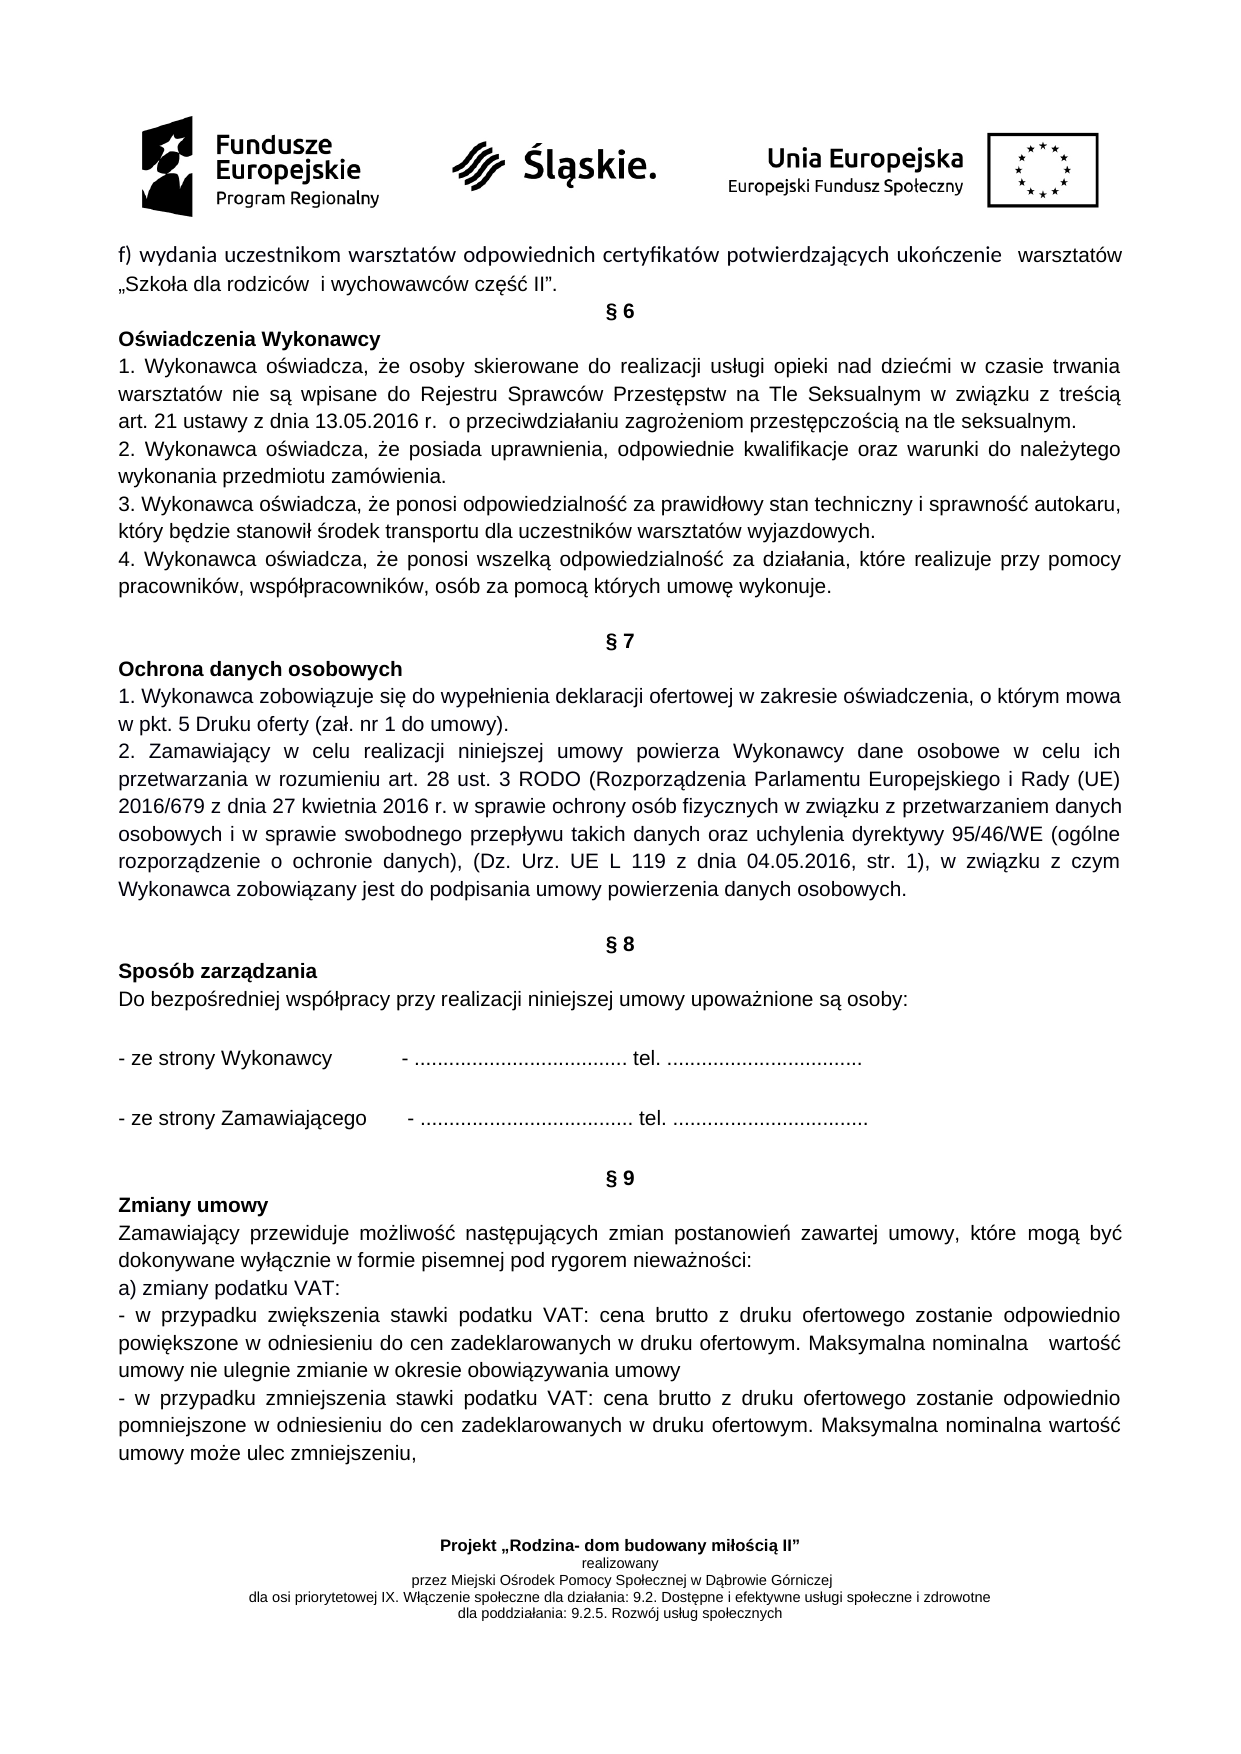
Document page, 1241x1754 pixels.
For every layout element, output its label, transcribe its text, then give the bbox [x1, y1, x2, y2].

text § 8 [118, 931, 1122, 955]
text Zamawiający przewiduje możliwość następujących zmian postanowień zawartej umowy, które mogą być dokonywane wyłącznie w formie pisemnej pod rygorem nieważności: [118, 1221, 1122, 1272]
text 2. Wykonawca oświadcza, że posiada uprawnienia, odpowiednie kwalifikacje oraz warunki do należytego wykonania przedmiotu zamówienia. [118, 436, 1122, 488]
text Oświadczenia Wykonawcy [118, 326, 1122, 350]
text Zmiany umowy [118, 1193, 1122, 1217]
text - ze strony Wykonawcy - ..................................... tel. .................................. [118, 1046, 1122, 1070]
text 4. Wykonawca oświadcza, że ponosi wszelką odpowiedzialność za działania, które realizuje przy pomocy pracowników, współpracowników, osób za pomocą których umowę wykonuje. [118, 546, 1122, 598]
text Do bezpośredniej współpracy przy realizacji niniejszej umowy upoważnione są osoby: [118, 986, 1122, 1010]
text f) wydania uczestnikom warsztatów odpowiednich certyfikatów potwierdzających ukończenie warsztatów „Szkoła dla rodziców i wychowawców część II”. [118, 240, 1122, 295]
text § 6 [118, 299, 1122, 323]
text 1. Wykonawca zobowiązuje się do wypełnienia deklaracji ofertowej w zakresie oświadczenia, o którym mowa w pkt. 5 Druku oferty (zał. nr 1 do umowy). [118, 684, 1122, 735]
text - w przypadku zwiększenia stawki podatku VAT: cena brutto z druku ofertowego zostanie odpowiednio powiększone w odniesieniu do cen zadeklarowanych w druku ofertowym. Maksymalna nominalna wartość umowy nie ulegnie zmianie w okresie obowiązywania umowy [118, 1303, 1122, 1382]
text - ze strony Zamawiającego - ..................................... tel. .................................. [118, 1106, 1122, 1130]
text 1. Wykonawca oświadcza, że osoby skierowane do realizacji usługi opieki nad dziećmi w czasie trwania warsztatów nie są wpisane do Rejestru Sprawców Przestępstw na Tle Seksualnym w związku z treścią art. 21 ustawy z dnia 13.05.2016 r. o przeciwdziałaniu zagrożeniom przestępczością na tle seksualnym. [118, 354, 1122, 433]
text Sposób zarządzania [118, 959, 1122, 983]
text a) zmiany podatku VAT: [118, 1276, 1122, 1299]
text § 7 [118, 629, 1122, 653]
text 3. Wykonawca oświadcza, że ponosi odpowiedzialność za prawidłowy stan techniczny i sprawność autokaru, który będzie stanowił środek transportu dla uczestników warsztatów wyjazdowych. [118, 491, 1122, 543]
text § 9 [118, 1166, 1122, 1189]
picture [118, 92, 1122, 240]
text Ochrona danych osobowych [118, 656, 1122, 680]
text - w przypadku zmniejszenia stawki podatku VAT: cena brutto z druku ofertowego zostanie odpowiednio pomniejszone w odniesieniu do cen zadeklarowanych w druku ofertowym. Maksymalna nominalna wartość umowy może ulec zmniejszeniu, [118, 1386, 1122, 1464]
text 2. Zamawiający w celu realizacji niniejszej umowy powierza Wykonawcy dane osobowe w celu ich przetwarzania w rozumieniu art. 28 ust. 3 RODO (Rozporządzenia Parlamentu Europejskiego i Rady (UE) 2016/679 z dnia 27 kwietnia 2016 r. w sprawie ochrony osób fizycznych w związku z przetwarzaniem danych osobowych i w sprawie swobodnego przepływu takich danych oraz uchylenia dyrektywy 95/46/WE (ogólne rozporządzenie o ochronie danych), (Dz. Urz. UE L 119 z dnia 04.05.2016, str. 1), w związku z czym Wykonawca zobowiązany jest do podpisania umowy powierzenia danych osobowych. [118, 739, 1122, 900]
